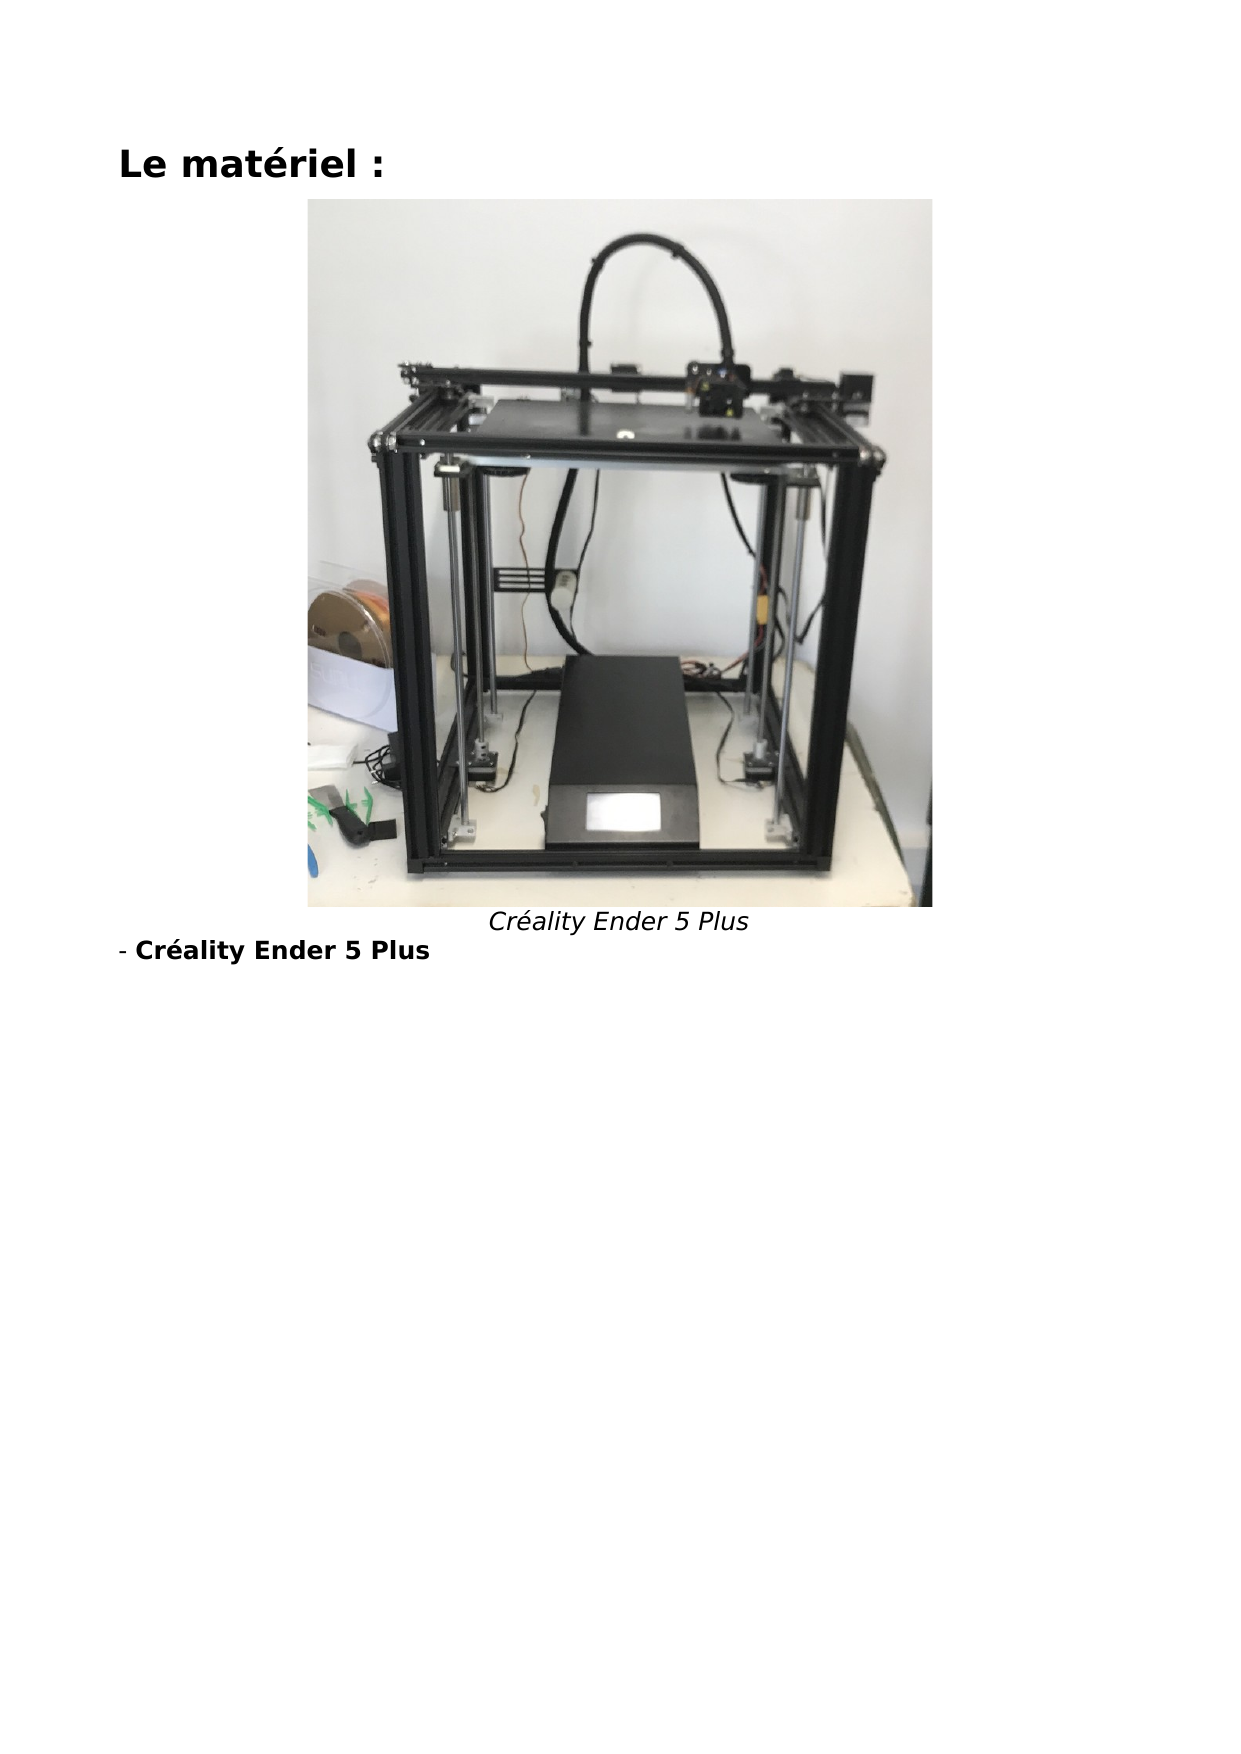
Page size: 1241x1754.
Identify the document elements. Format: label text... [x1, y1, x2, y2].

text - Créality Ender 5 Plus [118, 904, 1122, 965]
text Créality Ender 5 Plus [308, 907, 933, 936]
subtitle Le matériel : [118, 143, 1122, 187]
picture [307, 199, 933, 907]
